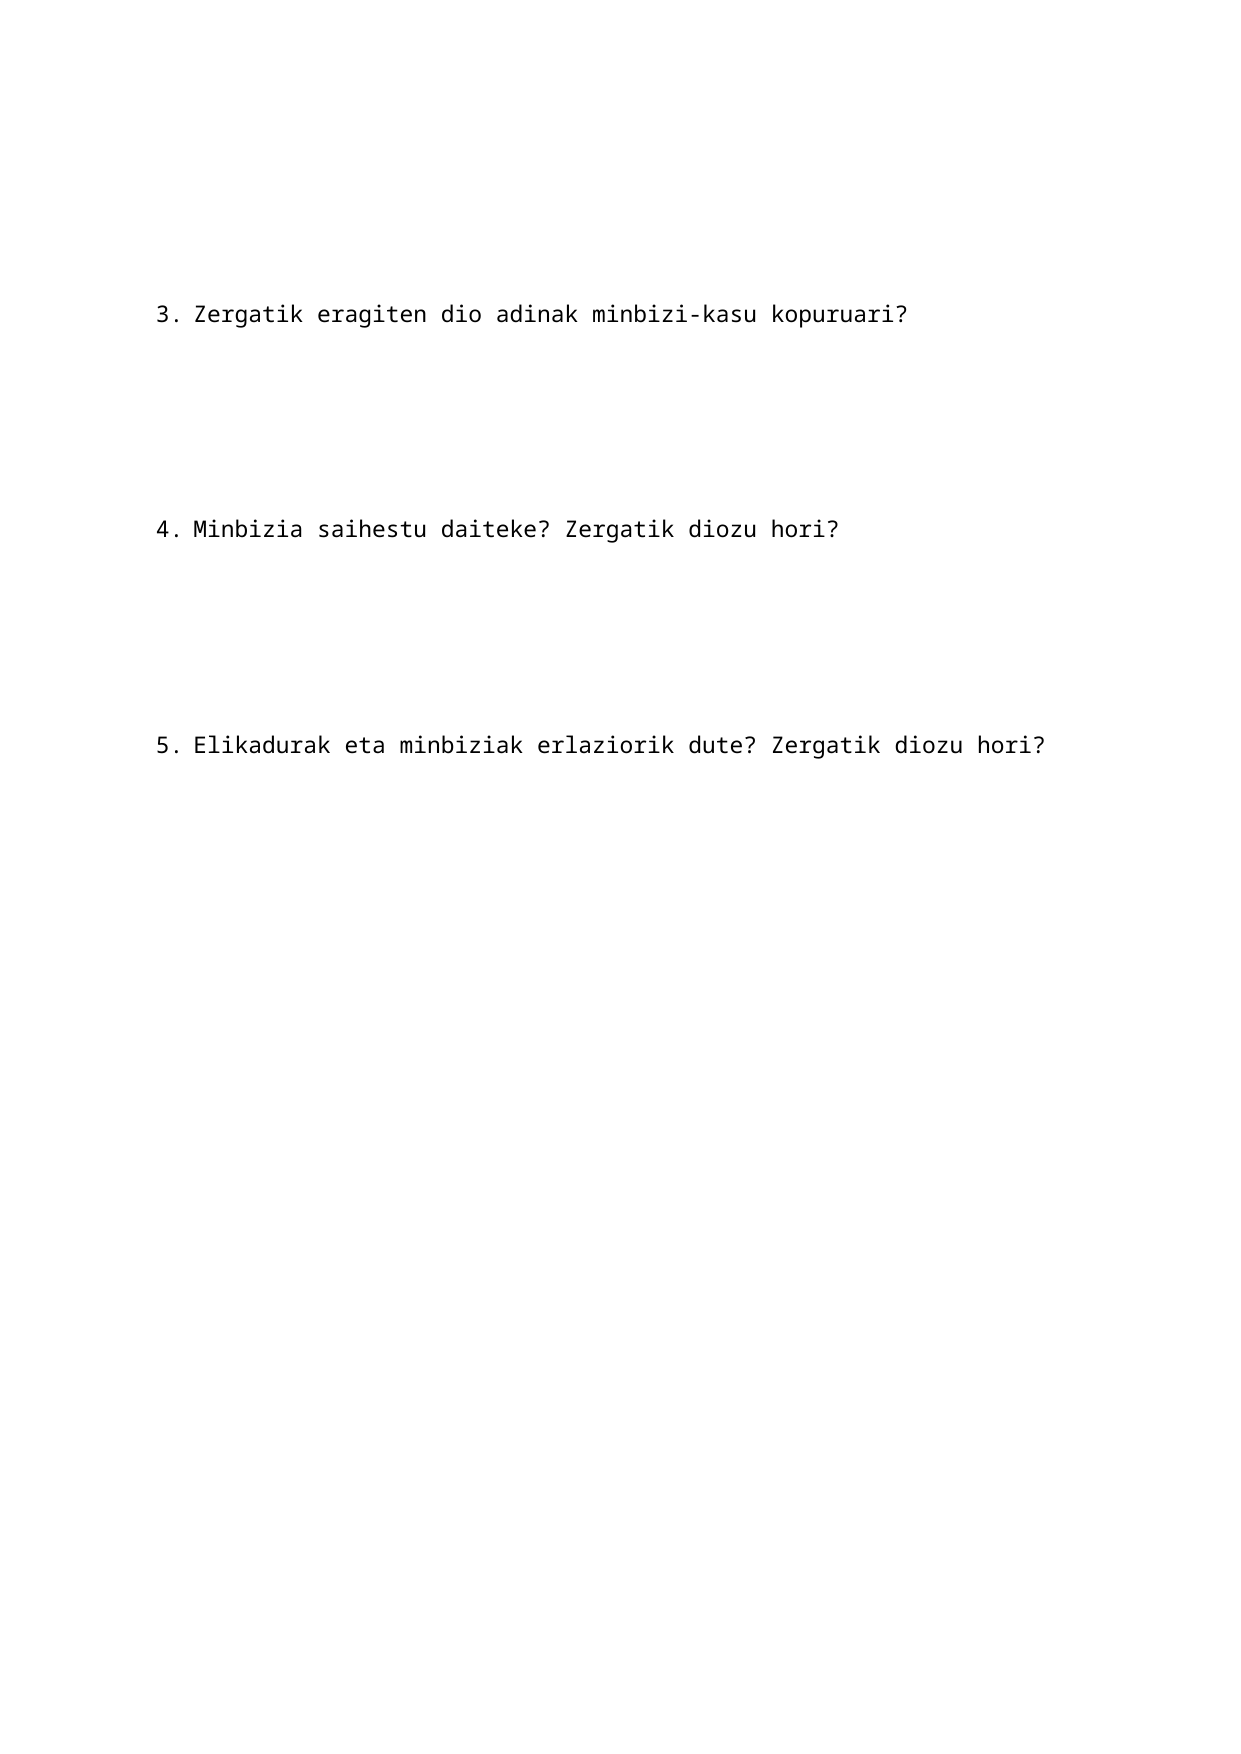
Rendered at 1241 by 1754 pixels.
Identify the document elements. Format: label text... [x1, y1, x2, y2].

list Minbizia saihestu daiteke? Zergatik diozu hori? [156, 513, 1122, 545]
list Zergatik eragiten dio adinak minbizi-kasu kopuruari? [156, 298, 1122, 329]
list Elikadurak eta minbiziak erlaziorik dute? Zergatik diozu hori? [156, 729, 1122, 760]
